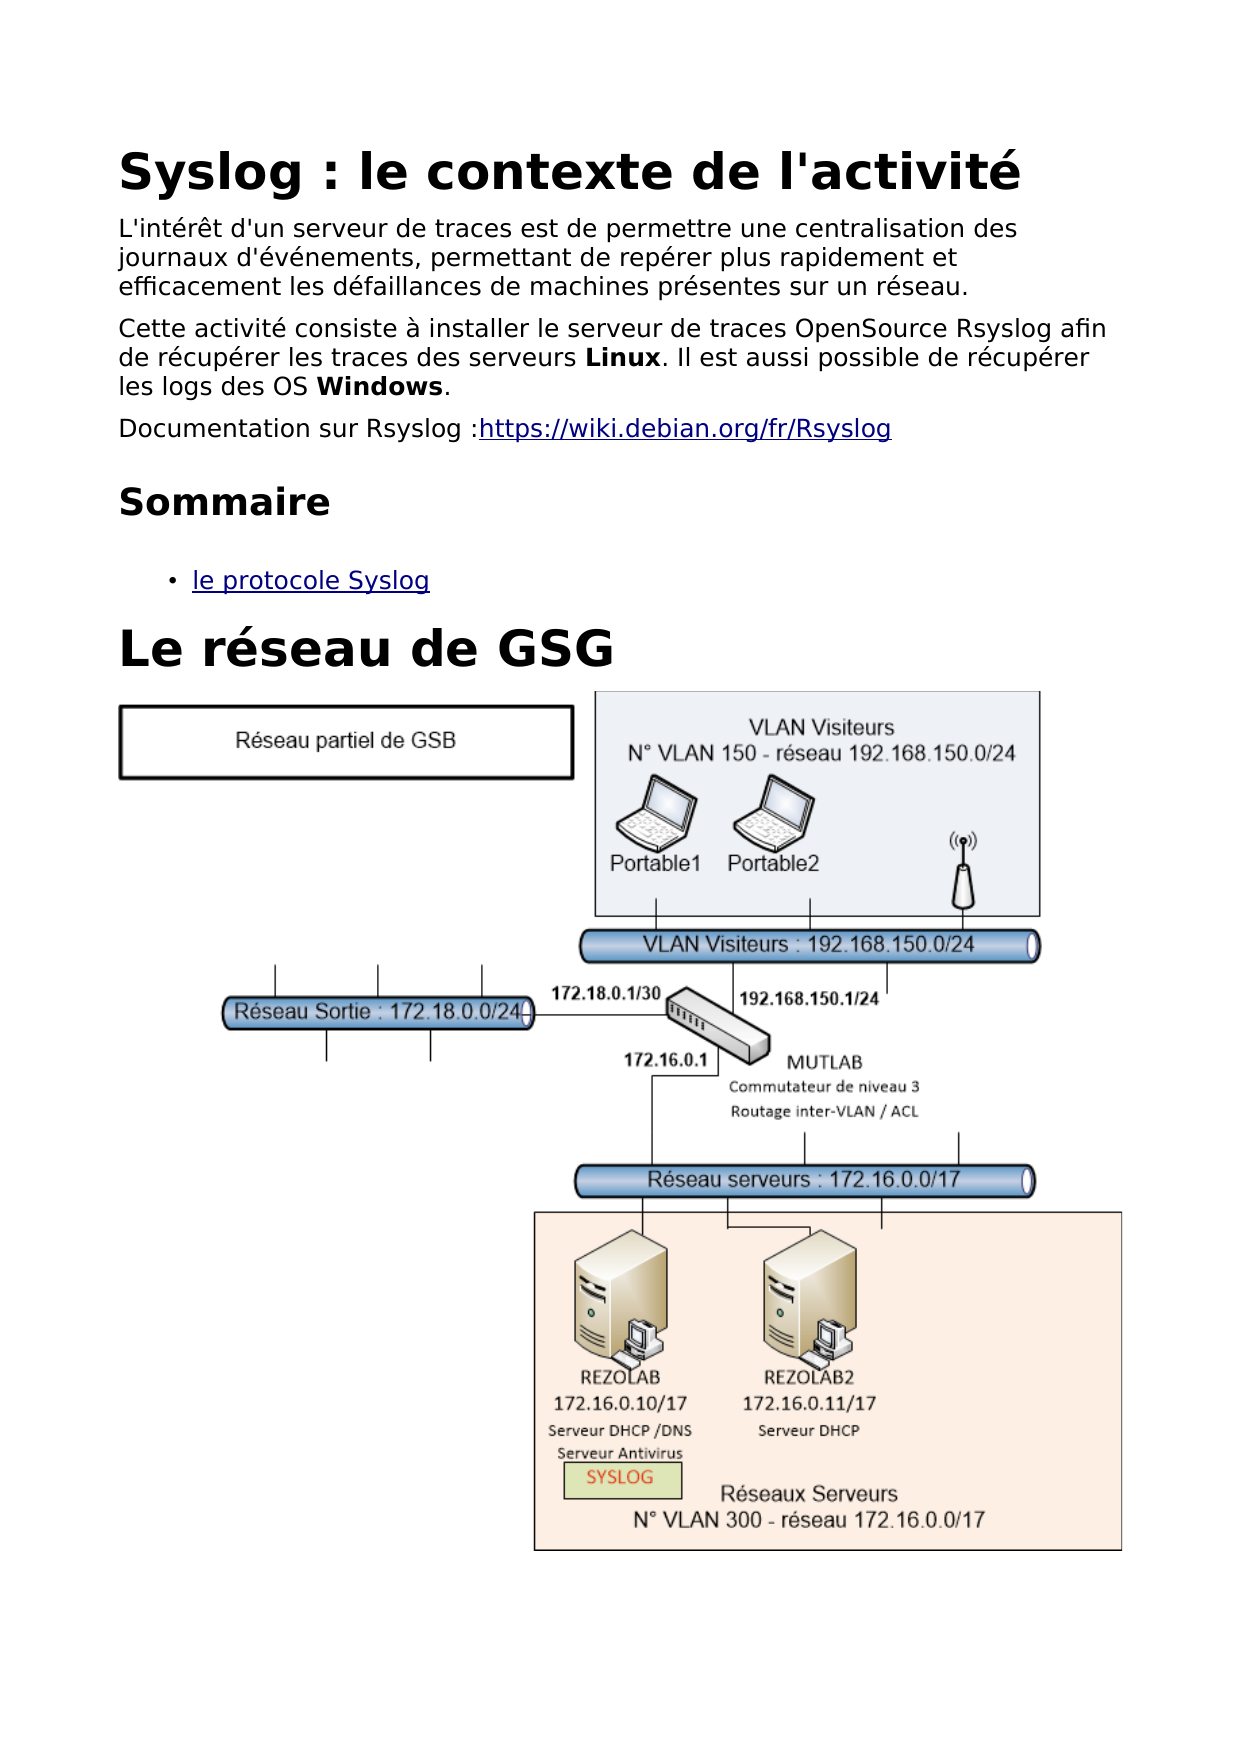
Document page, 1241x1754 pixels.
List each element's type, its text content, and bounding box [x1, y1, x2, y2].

subtitle Le réseau de GSG [118, 620, 1122, 678]
text Documentation sur Rsyslog :https://wiki.debian.org/fr/Rsyslog [118, 414, 1122, 443]
text L'intérêt d'un serveur de traces est de permettre une centralisation des journaux d'événements, permettant de repérer plus rapidement et efficacement les défaillances de machines présentes sur un réseau. [118, 214, 1122, 301]
subtitle Sommaire [118, 481, 1122, 524]
subtitle Syslog : le contexte de l'activité [118, 143, 1122, 201]
list le protocole Syslog [177, 566, 1122, 595]
text Cette activité consiste à installer le serveur de traces OpenSource Rsyslog afin de récupérer les traces des serveurs Linux. Il est aussi possible de récupérer les logs des OS Windows. [118, 314, 1122, 401]
picture [118, 691, 1123, 1551]
